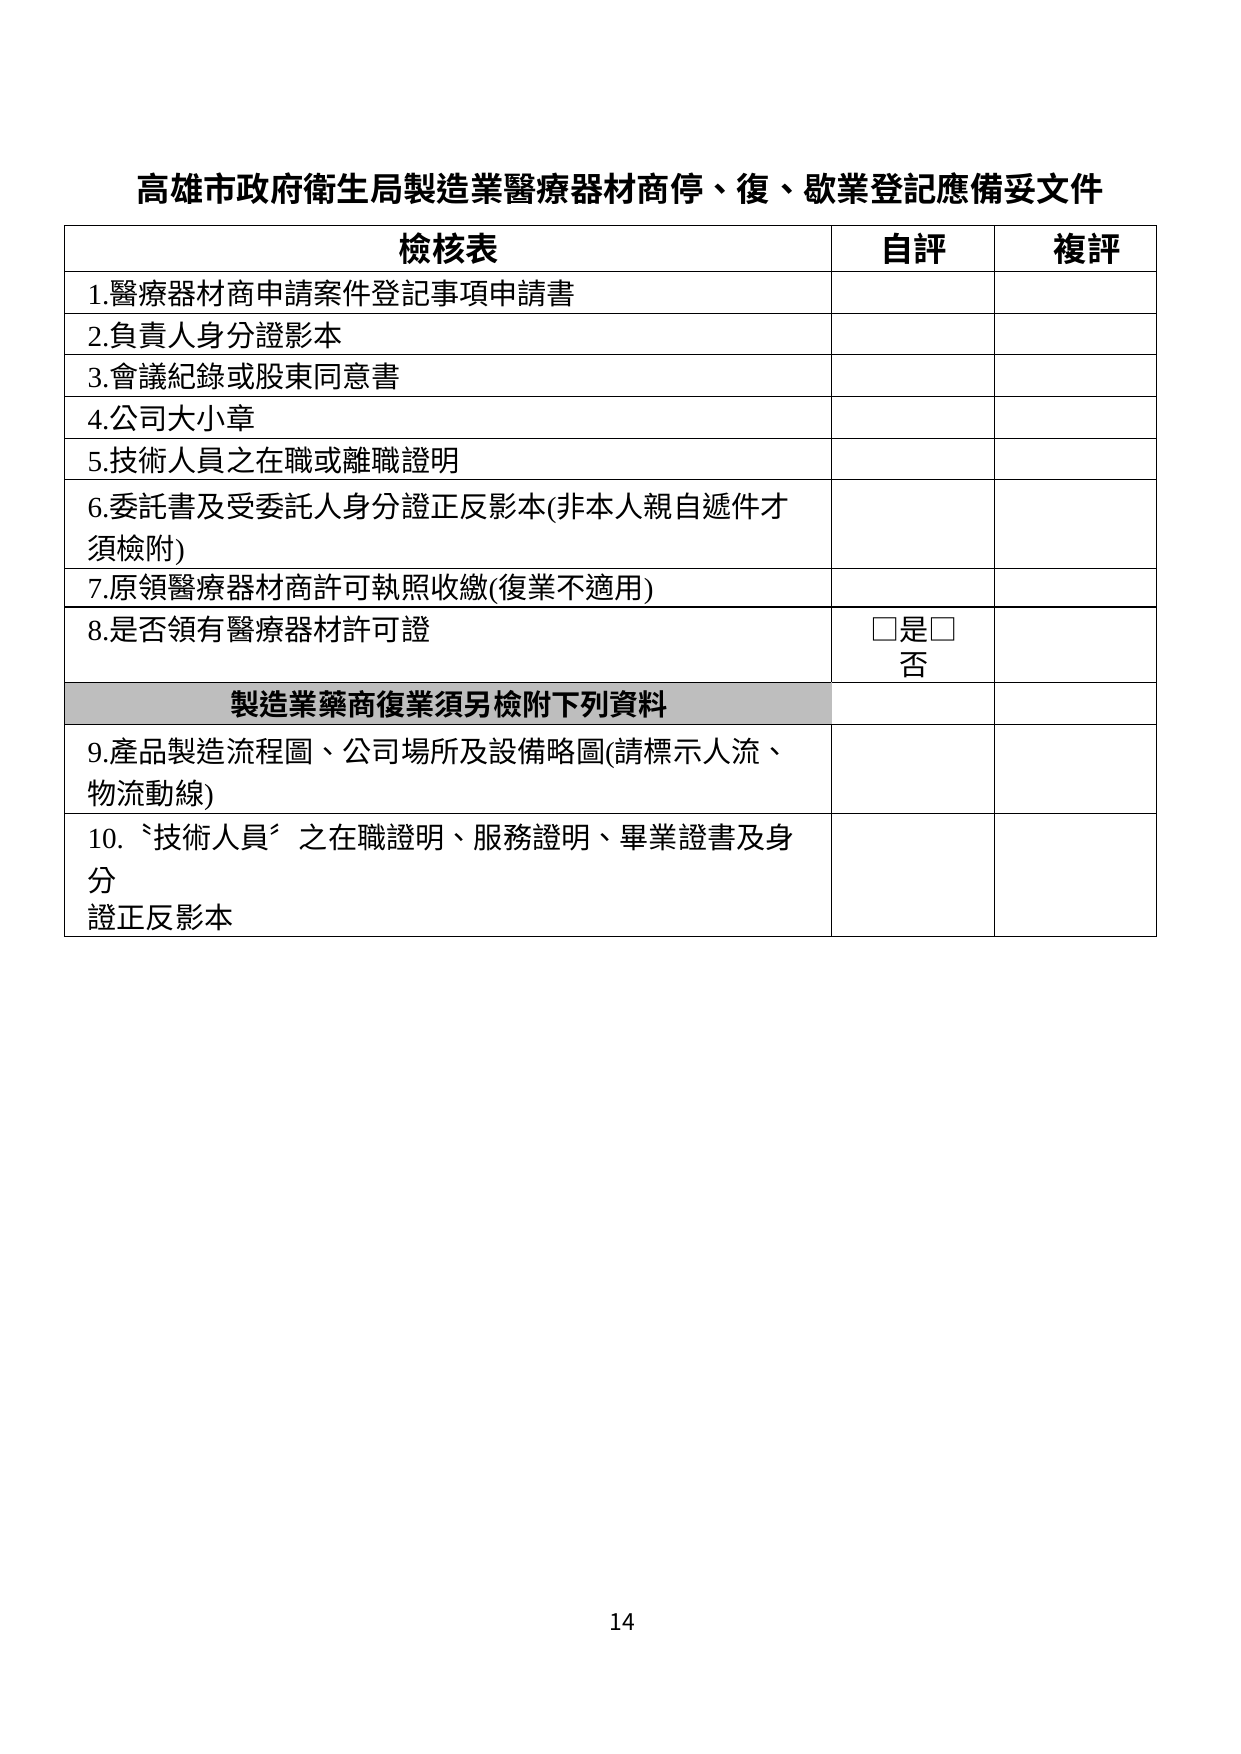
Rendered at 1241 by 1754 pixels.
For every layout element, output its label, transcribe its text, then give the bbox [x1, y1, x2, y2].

table_cell [995, 725, 1156, 813]
table_header 複評 [995, 226, 1156, 271]
table_cell [995, 814, 1156, 936]
table_cell [995, 355, 1156, 396]
table_cell [995, 608, 1156, 682]
table_cell 4.公司大小章 [65, 397, 831, 437]
table_cell [832, 814, 994, 936]
table_cell [832, 314, 994, 354]
table_cell [832, 355, 994, 396]
table_cell [995, 397, 1156, 437]
subtitle 高雄市政府衛生局製造業醫療器材商停、復、歇業登記應備妥文件 [136, 162, 1221, 211]
table_cell [995, 683, 1156, 724]
table_cell 8.是否領有醫療器材許可證 [65, 608, 831, 682]
table_cell [995, 272, 1156, 312]
table_cell 9.產品製造流程圖、公司場所及設備略圖(請標示人流、物流動線) [65, 725, 831, 813]
table_cell [995, 314, 1156, 354]
table_cell 2.負責人身分證影本 [65, 314, 831, 354]
table_cell [65, 683, 76, 724]
table_cell □是□否 [832, 608, 994, 682]
table_cell [832, 725, 994, 813]
table_cell [995, 569, 1156, 606]
table_cell [832, 272, 994, 312]
table_cell 6.委託書及受委託人身分證正反影本(非本人親自遞件才須檢附) [65, 480, 831, 568]
table_cell 3.會議紀錄或股東同意書 [65, 355, 831, 396]
table_cell [995, 439, 1156, 479]
table_cell 5.技術人員之在職或離職證明 [65, 439, 831, 479]
table_header 自評 [832, 226, 994, 271]
table_header 檢核表 [65, 226, 831, 271]
table_cell 7.原領醫療器材商許可執照收繳(復業不適用) [65, 569, 831, 606]
table_cell [832, 439, 994, 479]
table_cell 10.〝技術人員〞之在職證明、服務證明、畢業證書及身分 證正反影本 [65, 814, 831, 936]
table_cell [832, 569, 994, 606]
table_cell [832, 480, 994, 568]
table_cell 製造業藥商復業須另檢附下列資料 [76, 683, 831, 724]
table_cell 1.醫療器材商申請案件登記事項申請書 [65, 272, 831, 312]
table_cell [832, 397, 994, 437]
table_cell [995, 480, 1156, 568]
table_cell [832, 683, 994, 724]
